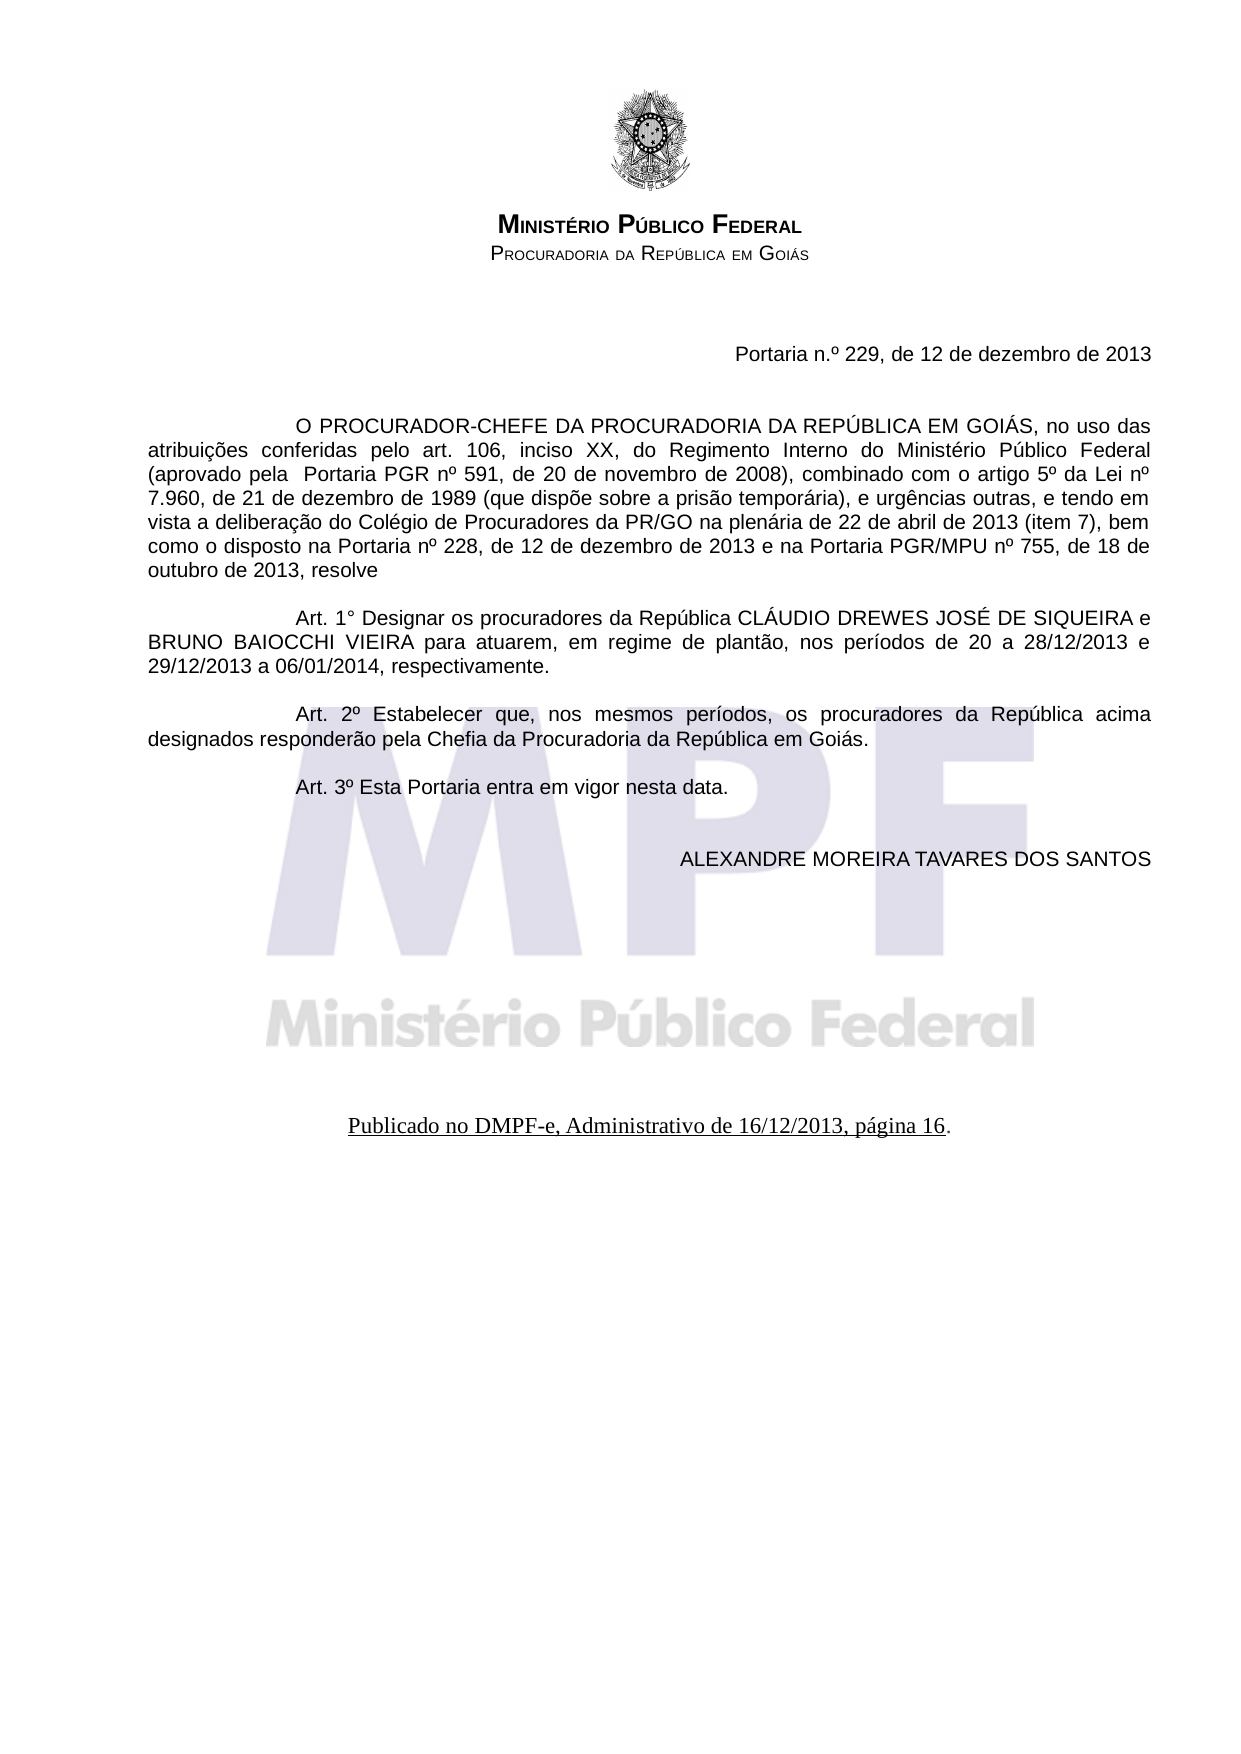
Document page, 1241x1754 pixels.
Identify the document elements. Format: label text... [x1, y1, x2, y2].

text O PROCURADOR-CHEFE DA PROCURADORIA DA REPÚBLICA EM GOIÁS, no uso das atribuições conferidas pelo art. 106, inciso XX, do Regimento Interno do Ministério Público Federal (aprovado pela Portaria PGR nº 591, de 20 de novembro de 2008), combinado com o artigo 5º da Lei nº 7.960, de 21 de dezembro de 1989 (que dispõe sobre a prisão temporária), e urgências outras, e tendo em vista a deliberação do Colégio de Procuradores da PR/GO na plenária de 22 de abril de 2013 (item 7), bem como o disposto na Portaria nº 228, de 12 de dezembro de 2013 e na Portaria PGR/MPU nº 755, de 18 de outubro de 2013, resolve [148, 414, 1152, 582]
text Art. 2º Estabelecer que, nos mesmos períodos, os procuradores da República acima designados responderão pela Chefia da Procuradoria da República em Goiás. [148, 702, 1152, 751]
picture [266, 751, 1034, 774]
text Art. 3º Esta Portaria entra em vigor nesta data. [148, 774, 1152, 799]
text ALEXANDRE MOREIRA TAVARES DOS SANTOS [148, 847, 1152, 871]
picture [266, 871, 1034, 1047]
text Procuradoria da República em Goiás [148, 241, 1152, 265]
text Art. 1° Designar os procuradores da República CLÁUDIO DREWES JOSÉ DE SIQUEIRA e BRUNO BAIOCCHI VIEIRA para atuarem, em regime de plantão, nos períodos de 20 a 28/12/2013 e 29/12/2013 a 06/01/2014, respectivamente. [148, 606, 1152, 678]
picture [266, 799, 1034, 847]
text Ministério Público Federal [148, 207, 1152, 238]
text Portaria n.º 229, de 12 de dezembro de 2013 [148, 341, 1152, 366]
text Publicado no DMPF-e, Administrativo de 16/12/2013, página 16. [148, 1111, 1152, 1138]
picture [608, 84, 691, 191]
